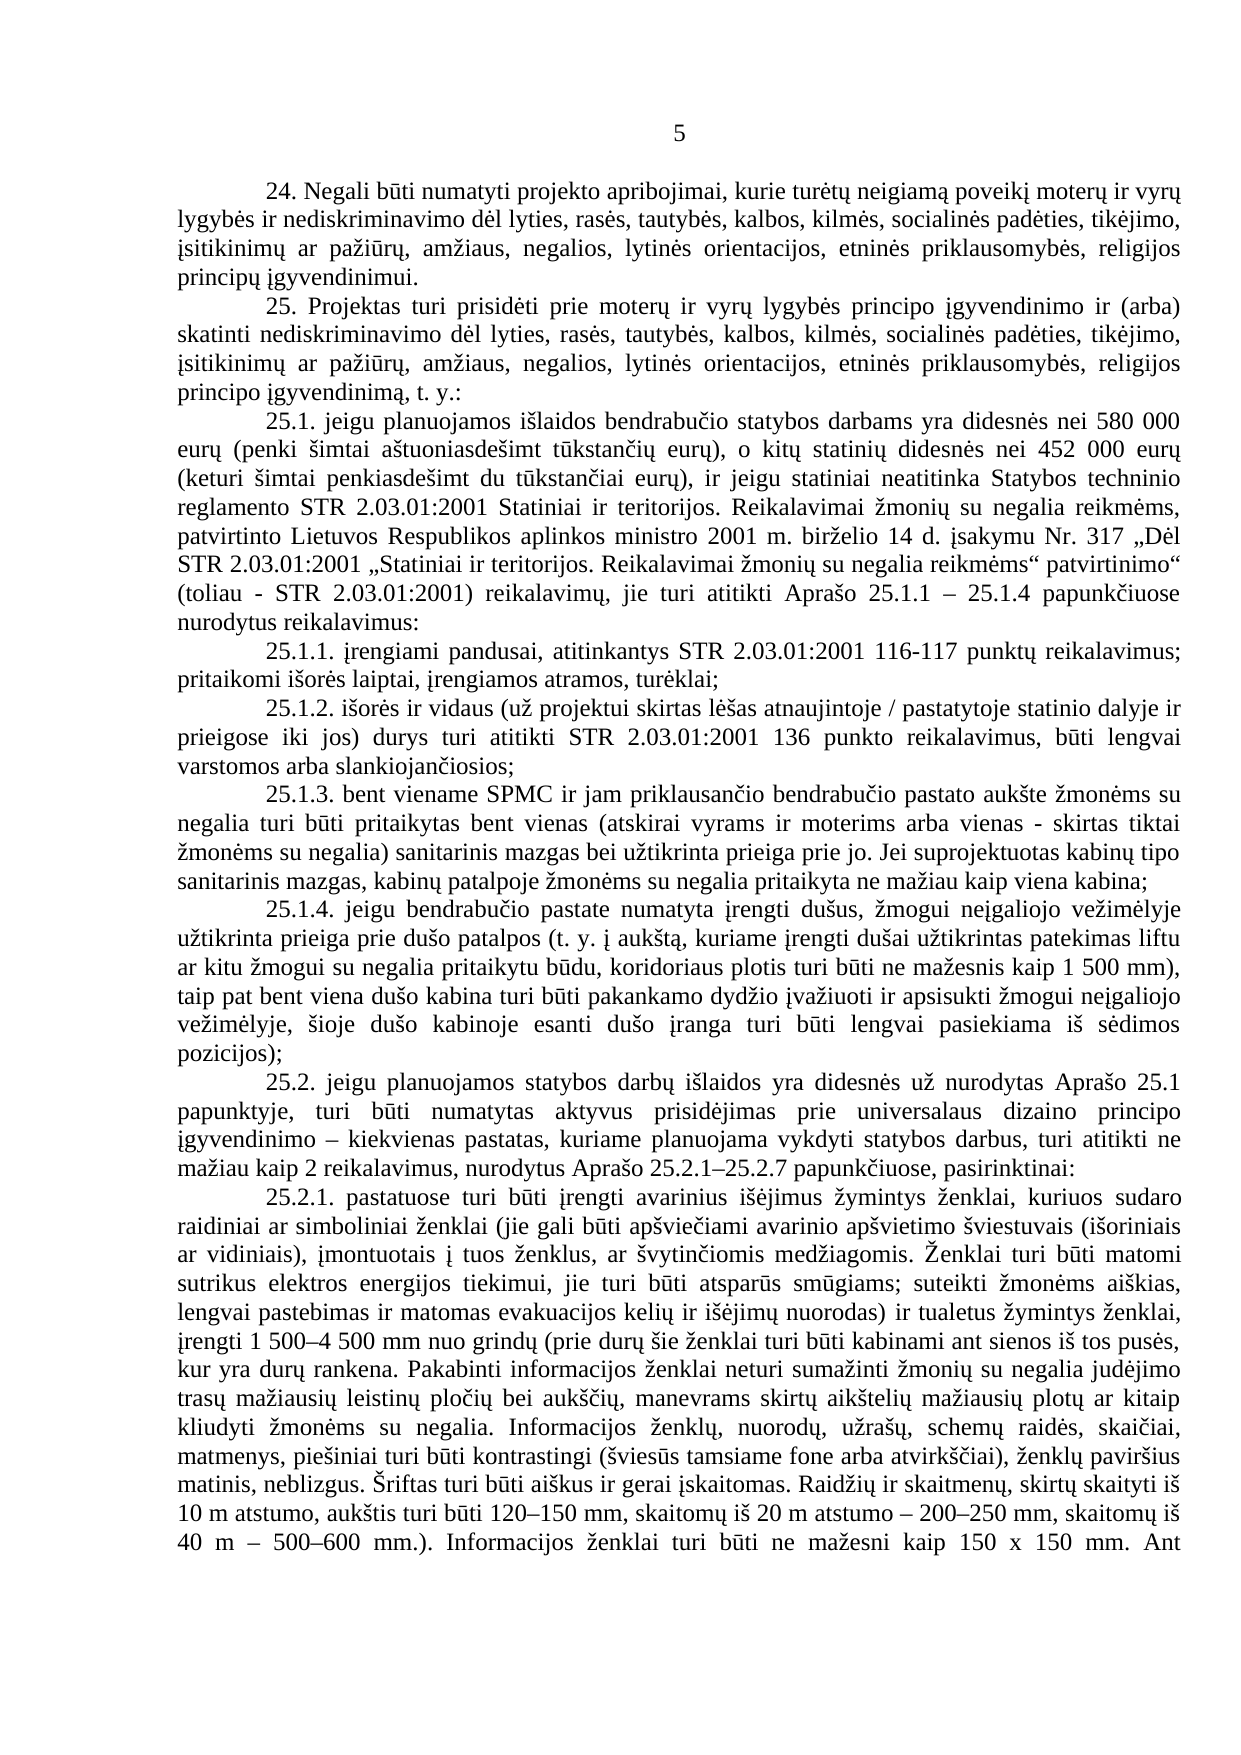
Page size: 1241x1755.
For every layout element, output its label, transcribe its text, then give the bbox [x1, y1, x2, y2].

text 25. Projektas turi prisidėti prie moterų ir vyrų lygybės principo įgyvendinimo ir (arba) skatinti nediskriminavimo dėl lyties, rasės, tautybės, kalbos, kilmės, socialinės padėties, tikėjimo, įsitikinimų ar pažiūrų, amžiaus, negalios, lytinės orientacijos, etninės priklausomybės, religijos principo įgyvendinimą, t. y.: [177, 291, 1182, 406]
text 25.1.2. išorės ir vidaus (už projektui skirtas lėšas atnaujintoje / pastatytoje statinio dalyje ir prieigose iki jos) durys turi atitikti STR 2.03.01:2001 136 punkto reikalavimus, būti lengvai varstomos arba slankiojančiosios; [177, 693, 1182, 779]
text 25.1. jeigu planuojamos išlaidos bendrabučio statybos darbams yra didesnės nei 580 000 eurų (penki šimtai aštuoniasdešimt tūkstančių eurų), o kitų statinių didesnės nei 452 000 eurų (keturi šimtai penkiasdešimt du tūkstančiai eurų), ir jeigu statiniai neatitinka Statybos techninio reglamento STR 2.03.01:2001 Statiniai ir teritorijos. Reikalavimai žmonių su negalia reikmėms, patvirtinto Lietuvos Respublikos aplinkos ministro 2001 m. birželio 14 d. įsakymu Nr. 317 „Dėl STR 2.03.01:2001 „Statiniai ir teritorijos. Reikalavimai žmonių su negalia reikmėms“ patvirtinimo“ (toliau - STR 2.03.01:2001) reikalavimų, jie turi atitikti Aprašo 25.1.1 – 25.1.4 papunkčiuose nurodytus reikalavimus: [177, 406, 1182, 636]
text 25.1.4. jeigu bendrabučio pastate numatyta įrengti dušus, žmogui neįgaliojo vežimėlyje užtikrinta prieiga prie dušo patalpos (t. y. į aukštą, kuriame įrengti dušai užtikrintas patekimas liftu ar kitu žmogui su negalia pritaikytu būdu, koridoriaus plotis turi būti ne mažesnis kaip 1 500 mm), taip pat bent viena dušo kabina turi būti pakankamo dydžio įvažiuoti ir apsisukti žmogui neįgaliojo vežimėlyje, šioje dušo kabinoje esanti dušo įranga turi būti lengvai pasiekiama iš sėdimos pozicijos); [177, 894, 1182, 1067]
text 25.1.3. bent viename SPMC ir jam priklausančio bendrabučio pastato aukšte žmonėms su negalia turi būti pritaikytas bent vienas (atskirai vyrams ir moterims arba vienas - skirtas tiktai žmonėms su negalia) sanitarinis mazgas bei užtikrinta prieiga prie jo. Jei suprojektuotas kabinų tipo sanitarinis mazgas, kabinų patalpoje žmonėms su negalia pritaikyta ne mažiau kaip viena kabina; [177, 779, 1182, 894]
text 25.1.1. įrengiami pandusai, atitinkantys STR 2.03.01:2001 116-117 punktų reikalavimus; pritaikomi išorės laiptai, įrengiamos atramos, turėklai; [177, 636, 1182, 693]
text 25.2.1. pastatuose turi būti įrengti avarinius išėjimus žymintys ženklai, kuriuos sudaro raidiniai ar simboliniai ženklai (jie gali būti apšviečiami avarinio apšvietimo šviestuvais (išoriniais ar vidiniais), įmontuotais į tuos ženklus, ar švytinčiomis medžiagomis. Ženklai turi būti matomi sutrikus elektros energijos tiekimui, jie turi būti atsparūs smūgiams; suteikti žmonėms aiškias, lengvai pastebimas ir matomas evakuacijos kelių ir išėjimų nuorodas) ir tualetus žymintys ženklai, įrengti 1 500–4 500 mm nuo grindų (prie durų šie ženklai turi būti kabinami ant sienos iš tos pusės, kur yra durų rankena. Pakabinti informacijos ženklai neturi sumažinti žmonių su negalia judėjimo trasų mažiausių leistinų pločių bei aukščių, manevrams skirtų aikštelių mažiausių plotų ar kitaip kliudyti žmonėms su negalia. Informacijos ženklų, nuorodų, užrašų, schemų raidės, skaičiai, matmenys, piešiniai turi būti kontrastingi (šviesūs tamsiame fone arba atvirkščiai), ženklų paviršius matinis, neblizgus. Šriftas turi būti aiškus ir gerai įskaitomas. Raidžių ir skaitmenų, skirtų skaityti iš 10 m atstumo, aukštis turi būti 120–150 mm, skaitomų iš 20 m atstumo – 200–250 mm, skaitomų iš 40 m – 500–600 mm.). Informacijos ženklai turi būti ne mažesni kaip 150 x 150 mm. Ant [177, 1182, 1182, 1556]
text 24. Negali būti numatyti projekto apribojimai, kurie turėtų neigiamą poveikį moterų ir vyrų lygybės ir nediskriminavimo dėl lyties, rasės, tautybės, kalbos, kilmės, socialinės padėties, tikėjimo, įsitikinimų ar pažiūrų, amžiaus, negalios, lytinės orientacijos, etninės priklausomybės, religijos principų įgyvendinimui. [177, 176, 1182, 291]
text 25.2. jeigu planuojamos statybos darbų išlaidos yra didesnės už nurodytas Aprašo 25.1 papunktyje, turi būti numatytas aktyvus prisidėjimas prie universalaus dizaino principo įgyvendinimo – kiekvienas pastatas, kuriame planuojama vykdyti statybos darbus, turi atitikti ne mažiau kaip 2 reikalavimus, nurodytus Aprašo 25.2.1–25.2.7 papunkčiuose, pasirinktinai: [177, 1067, 1182, 1182]
